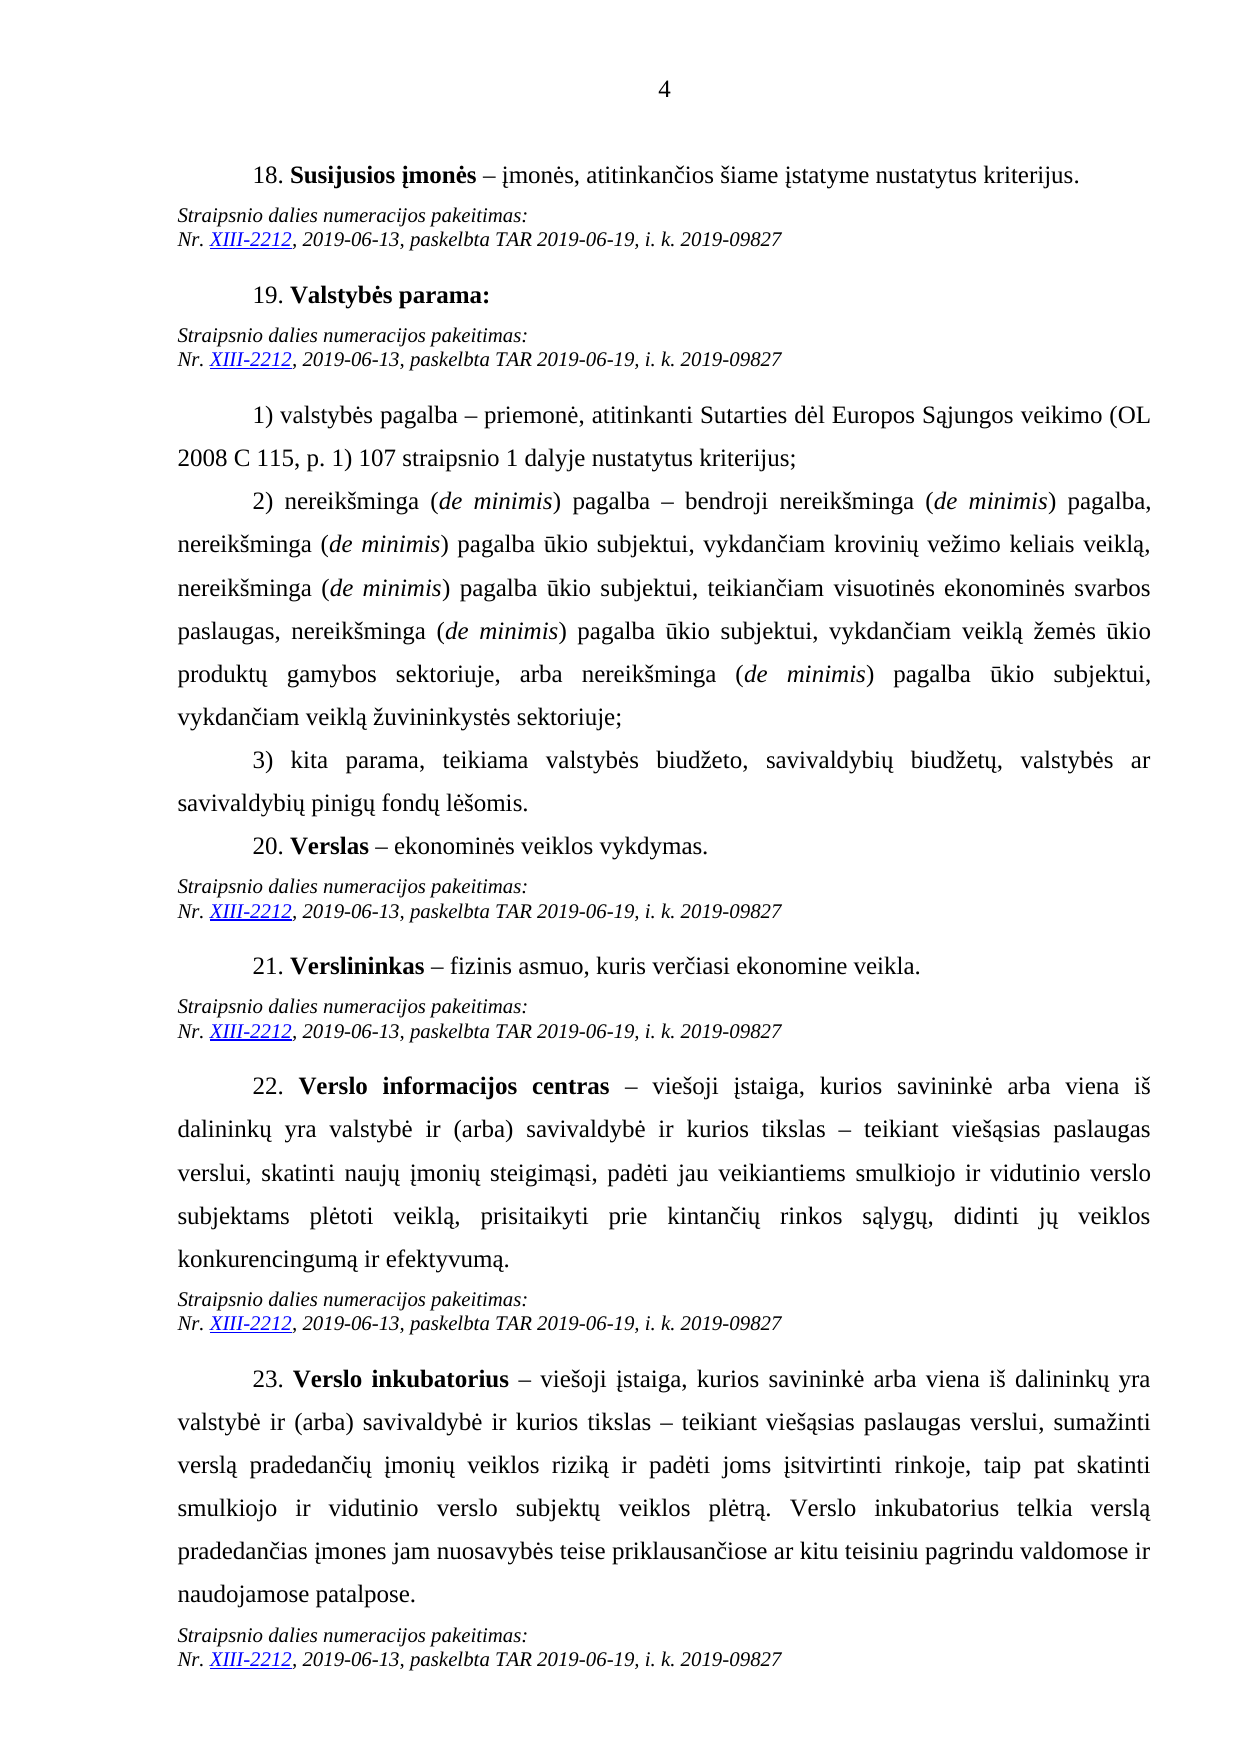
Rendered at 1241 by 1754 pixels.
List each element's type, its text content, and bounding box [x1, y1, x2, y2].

text Nr. XIII-2212, 2019-06-13, paskelbta TAR 2019-06-19, i. k. 2019-09827 [177, 1311, 1152, 1335]
text Straipsnio dalies numeracijos pakeitimas: [177, 874, 1152, 898]
text 3) kita parama, teikiama valstybės biudžeto, savivaldybių biudžetų, valstybės ar savivaldybių pinigų fondų lėšomis. [177, 745, 1152, 817]
text Nr. XIII-2212, 2019-06-13, paskelbta TAR 2019-06-19, i. k. 2019-09827 [177, 347, 1152, 371]
text Straipsnio dalies numeracijos pakeitimas: [177, 323, 1152, 347]
text 23. Verslo inkubatorius – viešoji įstaiga, kurios savininkė arba viena iš dalininkų yra valstybė ir (arba) savivaldybė ir kurios tikslas – teikiant viešąsias paslaugas verslui, sumažinti verslą pradedančių įmonių veiklos riziką ir padėti joms įsitvirtinti rinkoje, taip pat skatinti smulkiojo ir vidutinio verslo subjektų veiklos plėtrą. Verslo inkubatorius telkia verslą pradedančias įmones jam nuosavybės teise priklausančiose ar kitu teisiniu pagrindu valdomose ir naudojamose patalpose. [177, 1364, 1152, 1608]
text 2) nereikšminga (de minimis) pagalba – bendroji nereikšminga (de minimis) pagalba, nereikšminga (de minimis) pagalba ūkio subjektui, vykdančiam krovinių vežimo keliais veiklą, nereikšminga (de minimis) pagalba ūkio subjektui, teikiančiam visuotinės ekonominės svarbos paslaugas, nereikšminga (de minimis) pagalba ūkio subjektui, vykdančiam veiklą žemės ūkio produktų gamybos sektoriuje, arba nereikšminga (de minimis) pagalba ūkio subjektui, vykdančiam veiklą žuvininkystės sektoriuje; [177, 486, 1152, 731]
text 22. Verslo informacijos centras – viešoji įstaiga, kurios savininkė arba viena iš dalininkų yra valstybė ir (arba) savivaldybė ir kurios tikslas – teikiant viešąsias paslaugas verslui, skatinti naujų įmonių steigimąsi, padėti jau veikiantiems smulkiojo ir vidutinio verslo subjektams plėtoti veiklą, prisitaikyti prie kintančių rinkos sąlygų, didinti jų veiklos konkurencingumą ir efektyvumą. [177, 1071, 1152, 1273]
text Straipsnio dalies numeracijos pakeitimas: [177, 203, 1152, 227]
text Straipsnio dalies numeracijos pakeitimas: [177, 1287, 1152, 1311]
text Nr. XIII-2212, 2019-06-13, paskelbta TAR 2019-06-19, i. k. 2019-09827 [177, 1647, 1152, 1671]
text Nr. XIII-2212, 2019-06-13, paskelbta TAR 2019-06-19, i. k. 2019-09827 [177, 1018, 1152, 1043]
text Nr. XIII-2212, 2019-06-13, paskelbta TAR 2019-06-19, i. k. 2019-09827 [177, 898, 1152, 923]
text 20. Verslas – ekonominės veiklos vykdymas. [177, 831, 1152, 860]
text 1) valstybės pagalba – priemonė, atitinkanti Sutarties dėl Europos Sąjungos veikimo (OL 2008 C 115, p. 1) 107 straipsnio 1 dalyje nustatytus kriterijus; [177, 400, 1152, 472]
text 19. Valstybės parama: [177, 280, 1152, 309]
text 21. Verslininkas – fizinis asmuo, kuris verčiasi ekonomine veikla. [177, 951, 1152, 980]
text Straipsnio dalies numeracijos pakeitimas: [177, 1623, 1152, 1647]
text Straipsnio dalies numeracijos pakeitimas: [177, 994, 1152, 1018]
text Nr. XIII-2212, 2019-06-13, paskelbta TAR 2019-06-19, i. k. 2019-09827 [177, 227, 1152, 251]
text 18. Susijusios įmonės – įmonės, atitinkančios šiame įstatyme nustatytus kriterijus. [177, 160, 1152, 189]
